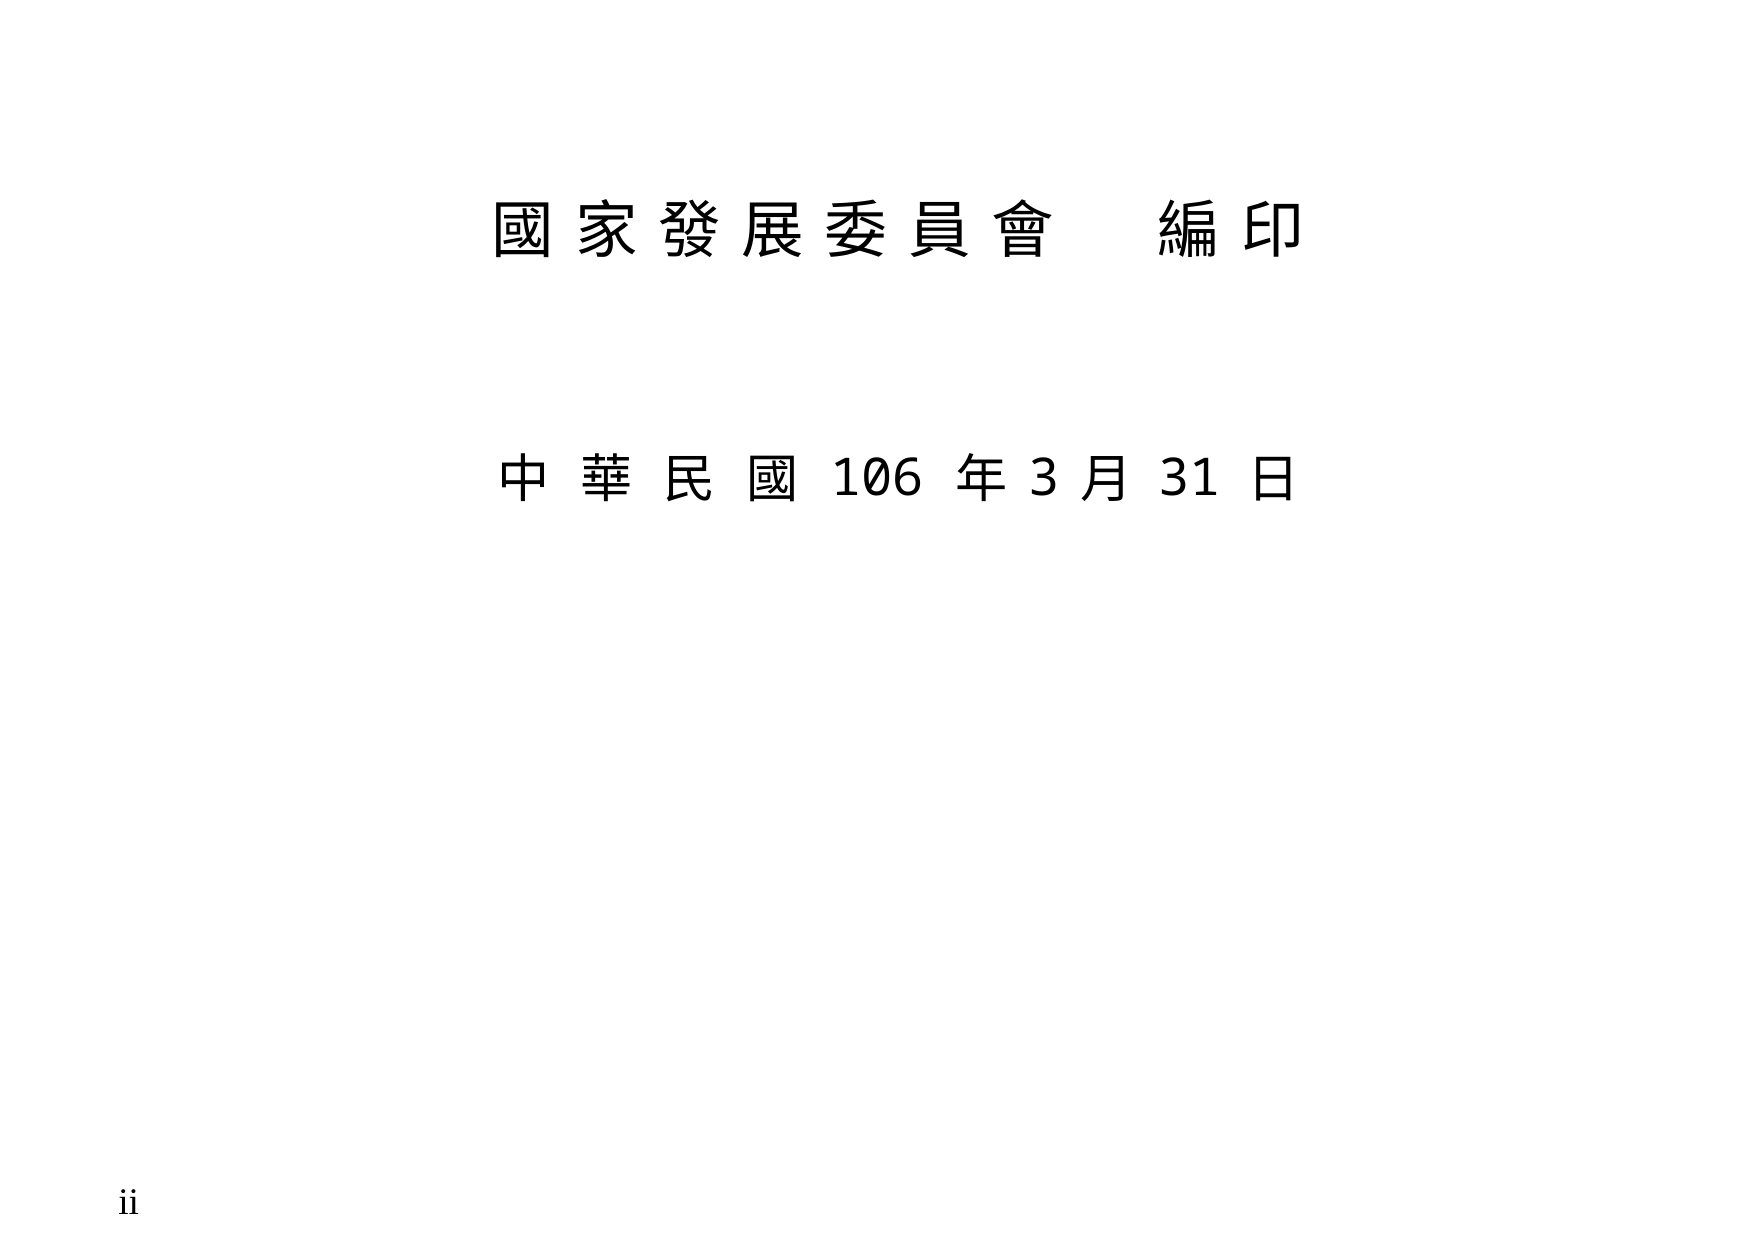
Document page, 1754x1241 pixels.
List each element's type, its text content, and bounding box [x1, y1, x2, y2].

text 中華民國106年3月31日 [127, 402, 1627, 527]
text 國家發展委員會 編印 [127, 152, 1627, 277]
